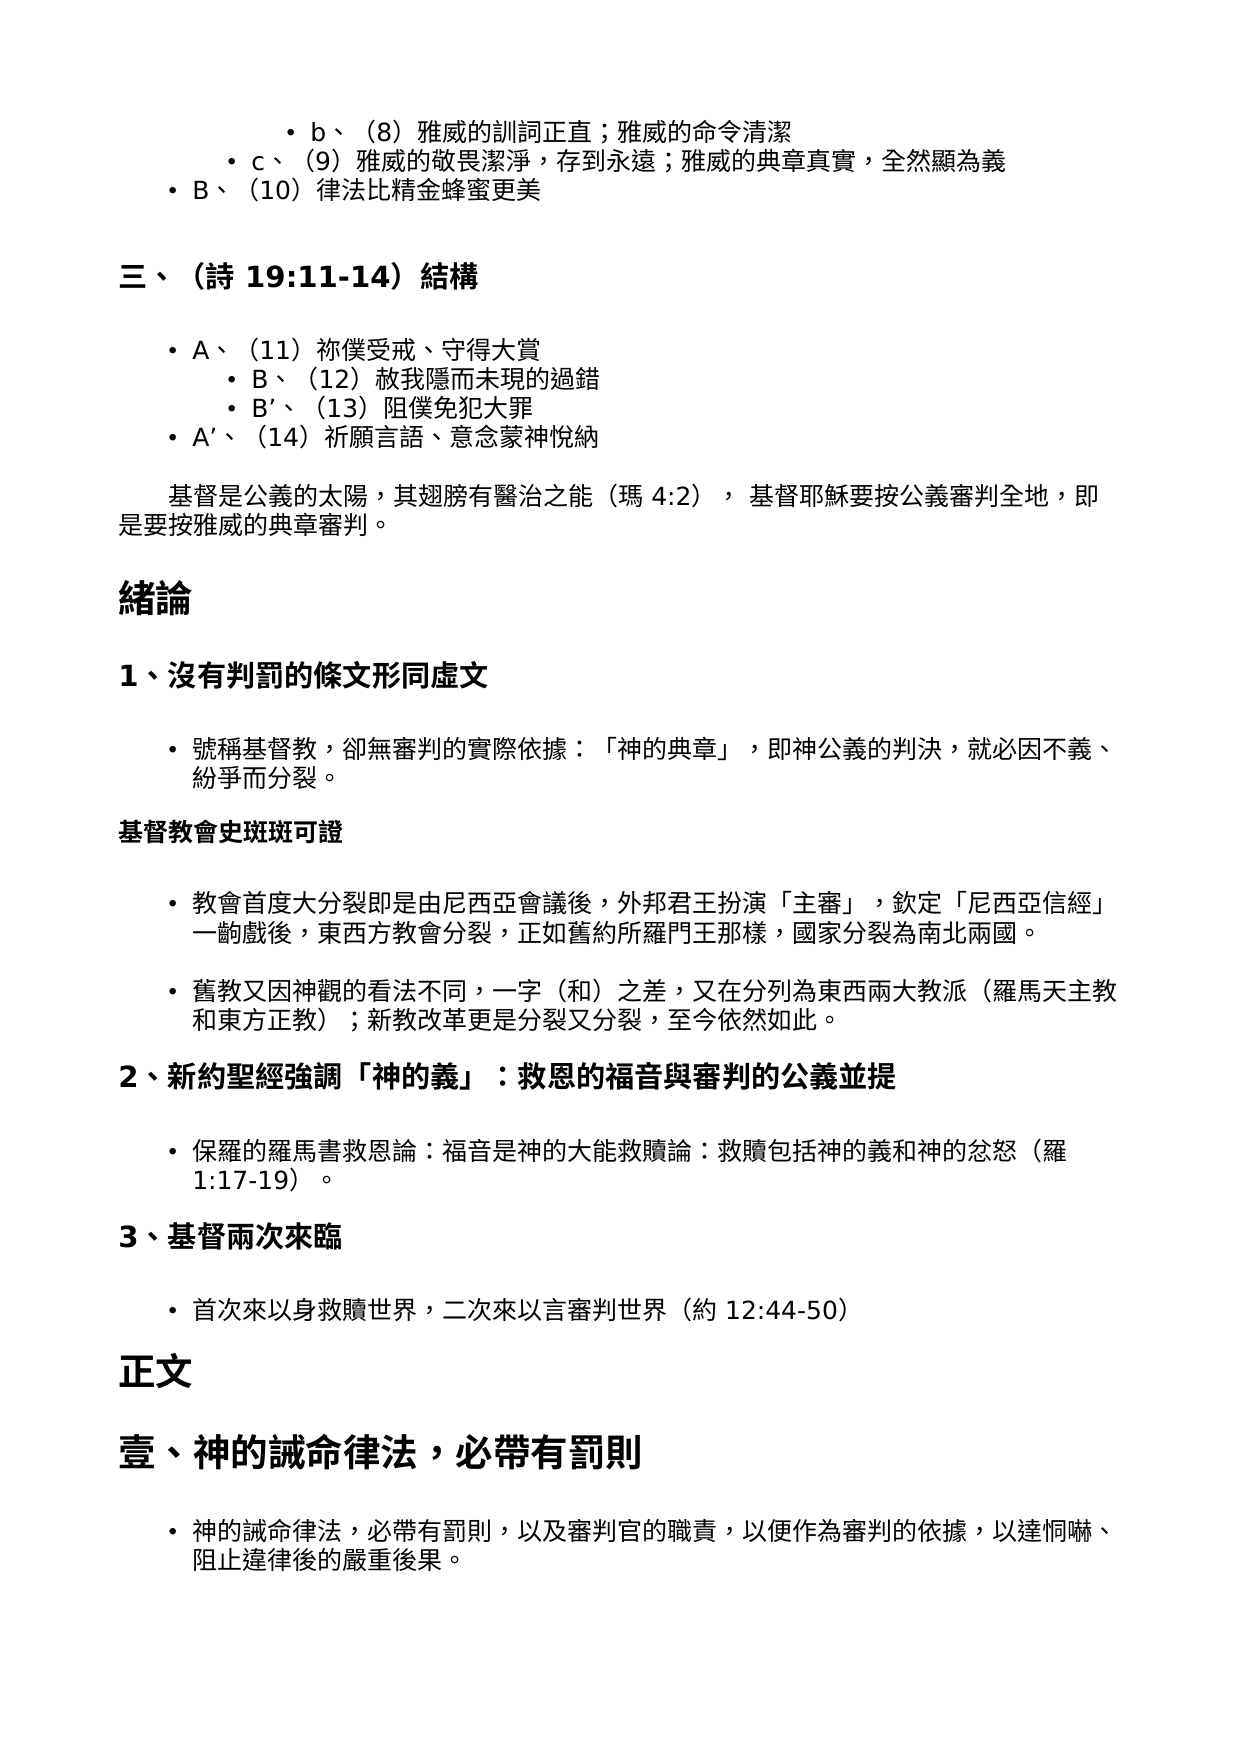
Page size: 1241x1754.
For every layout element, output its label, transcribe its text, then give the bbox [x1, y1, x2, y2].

list 教會首度大分裂即是由尼西亞會議後，外邦君王扮演「主審」，欽定「尼西亞信經」一齣戲後，東西方教會分裂，正如舊約所羅門王那樣，國家分裂為南北兩國。 [177, 889, 1122, 948]
list B’、（13）阻僕免犯大罪 [236, 394, 1122, 423]
text 基督是公義的太陽，其翅膀有醫治之能（瑪 4:2）， 基督耶穌要按公義審判全地，即是要按雅威的典章審判。 [118, 482, 1122, 541]
subtitle 基督教會史斑斑可證 [118, 818, 1122, 848]
list 首次來以身救贖世界，二次來以言審判世界（約 12:44-50） [177, 1296, 1122, 1325]
subtitle 緒論 [118, 578, 1122, 622]
list B、（12）赦我隱而未現的過錯 [236, 365, 1122, 394]
subtitle 3、基督兩次來臨 [118, 1220, 1122, 1254]
list 保羅的羅馬書救恩論：福音是神的大能救贖論：救贖包括神的義和神的忿怒（羅 1:17-19）。 [177, 1137, 1122, 1195]
list B、（10）律法比精金蜂蜜更美 [177, 176, 1122, 206]
list A、（11）祢僕受戒、守得大賞 [177, 336, 1122, 365]
list 舊教又因神觀的看法不同，一字（和）之差，又在分列為東西兩大教派（羅馬天主教和東方正教）；新教改革更是分裂又分裂，至今依然如此。 [177, 977, 1122, 1036]
list b、（8）雅威的訓詞正直；雅威的命令清潔 [295, 118, 1122, 147]
list 號稱基督教，卻無審判的實際依據：「神的典章」，即神公義的判決，就必因不義、紛爭而分裂。 [177, 735, 1122, 793]
subtitle 壹、神的誡命律法，必帶有罰則 [118, 1431, 1122, 1475]
list 神的誡命律法，必帶有罰則，以及審判官的職責，以便作為審判的依據，以達恫嚇、阻止違律後的嚴重後果。 [177, 1517, 1122, 1575]
list c、（9）雅威的敬畏潔淨，存到永遠；雅威的典章真實，全然顯為義 [236, 147, 1122, 176]
subtitle 2、新約聖經強調「神的義」：救恩的福音與審判的公義並提 [118, 1061, 1122, 1095]
list A’、（14）祈願言語、意念蒙神悅納 [177, 423, 1122, 453]
subtitle 1、沒有判罰的條文形同虛文 [118, 659, 1122, 693]
subtitle 正文 [118, 1350, 1122, 1394]
subtitle 三、（詩 19:11-14）結構 [118, 260, 1122, 294]
